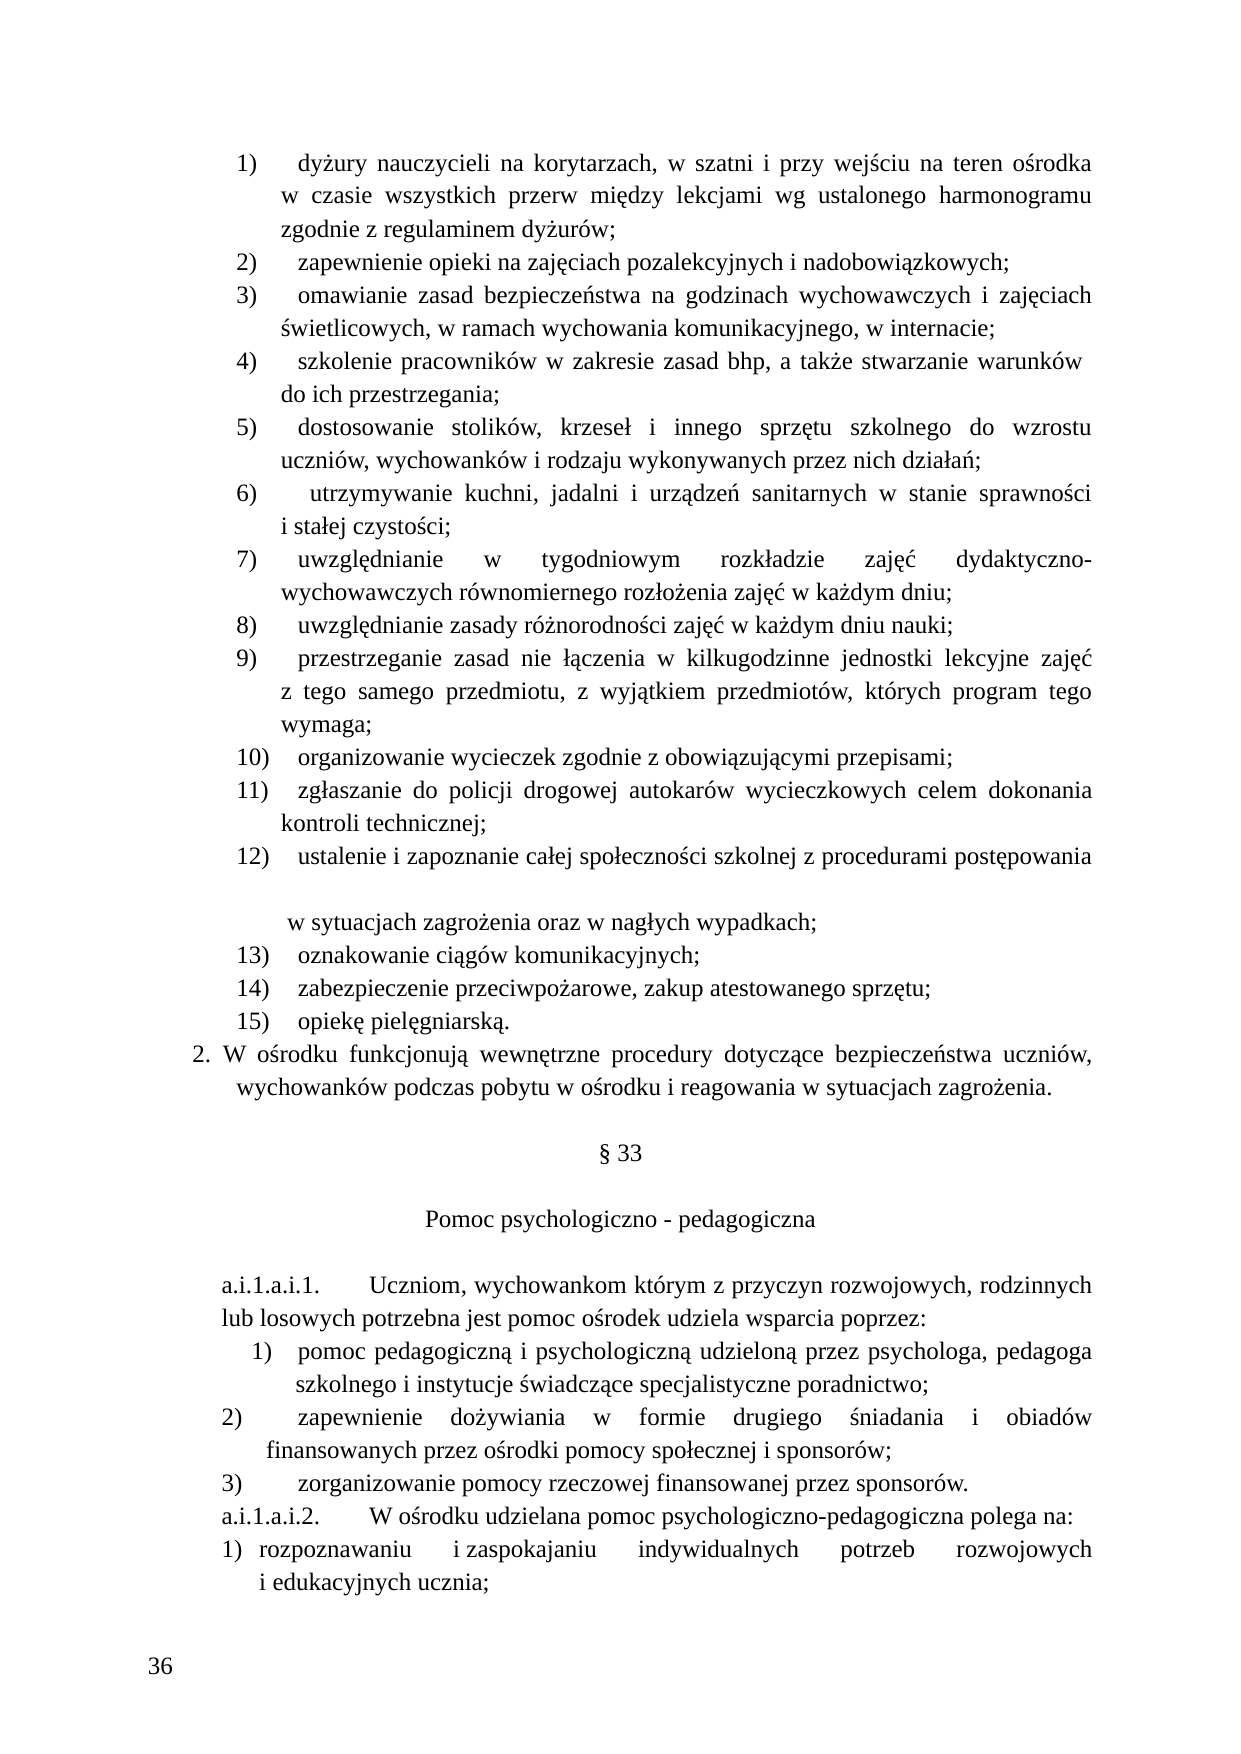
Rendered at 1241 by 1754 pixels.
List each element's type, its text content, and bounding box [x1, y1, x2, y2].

list rozpoznawaniu i zaspokajaniu indywidualnych potrzeb rozwojowych i edukacyjnych ucznia; [221, 1534, 1093, 1596]
list organizowanie wycieczek zgodnie z obowiązującymi przepisami; [236, 742, 1093, 771]
list oznakowanie ciągów komunikacyjnych; [236, 940, 1093, 969]
text § 33 [148, 1138, 1093, 1167]
list zorganizowanie pomocy rzeczowej finansowanej przez sponsorów. [221, 1468, 1093, 1497]
list uwzględnianie zasady różnorodności zajęć w każdym dniu nauki; [236, 610, 1093, 639]
list zabezpieczenie przeciwpożarowe, zakup atestowanego sprzętu; [236, 973, 1093, 1002]
list utrzymywanie kuchni, jadalni i urządzeń sanitarnych w stanie sprawności i stałej czystości; [236, 478, 1093, 539]
list dyżury nauczycieli na korytarzach, w szatni i przy wejściu na teren ośrodka w czasie wszystkich przerw między lekcjami wg ustalonego harmonogramu zgodnie z regulaminem dyżurów; [236, 148, 1093, 242]
list przestrzeganie zasad nie łączenia w kilkugodzinne jednostki lekcyjne zajęć z tego samego przedmiotu, z wyjątkiem przedmiotów, których program tego wymaga; [236, 643, 1093, 738]
list dostosowanie stolików, krzeseł i innego sprzętu szkolnego do wzrostu uczniów, wychowanków i rodzaju wykonywanych przez nich działań; [236, 412, 1093, 473]
text Pomoc psychologiczno - pedagogiczna [148, 1204, 1093, 1233]
list zgłaszanie do policji drogowej autokarów wycieczkowych celem dokonania kontroli technicznej; [236, 775, 1093, 837]
list ustalenie i zapoznanie całej społeczności szkolnej z procedurami postępowania w sytuacjach zagrożenia oraz w nagłych wypadkach; [236, 841, 1093, 936]
list W ośrodku funkcjonują wewnętrzne procedury dotyczące bezpieczeństwa uczniów, wychowanków podczas pobytu w ośrodku i reagowania w sytuacjach zagrożenia. [192, 1039, 1093, 1101]
list zapewnienie dożywiania w formie drugiego śniadania i obiadów finansowanych przez ośrodki pomocy społecznej i sponsorów; [221, 1402, 1093, 1464]
list omawianie zasad bezpieczeństwa na godzinach wychowawczych i zajęciach świetlicowych, w ramach wychowania komunikacyjnego, w internacie; [236, 280, 1093, 341]
list Uczniom, wychowankom którym z przyczyn rozwojowych, rodzinnych lub losowych potrzebna jest pomoc ośrodek udziela wsparcia poprzez: [221, 1270, 1093, 1332]
list zapewnienie opieki na zajęciach pozalekcyjnych i nadobowiązkowych; [236, 247, 1093, 275]
list uwzględnianie w tygodniowym rozkładzie zajęć dydaktyczno-wychowawczych równomiernego rozłożenia zajęć w każdym dniu; [236, 544, 1093, 606]
list W ośrodku udzielana pomoc psychologiczno-pedagogiczna polega na: [221, 1501, 1093, 1530]
list opiekę pielęgniarską. [236, 1006, 1093, 1035]
list szkolenie pracowników w zakresie zasad bhp, a także stwarzanie warunków do ich przestrzegania; [236, 346, 1093, 407]
list pomoc pedagogiczną i psychologiczną udzieloną przez psychologa, pedagoga szkolnego i instytucje świadczące specjalistyczne poradnictwo; [251, 1336, 1093, 1398]
